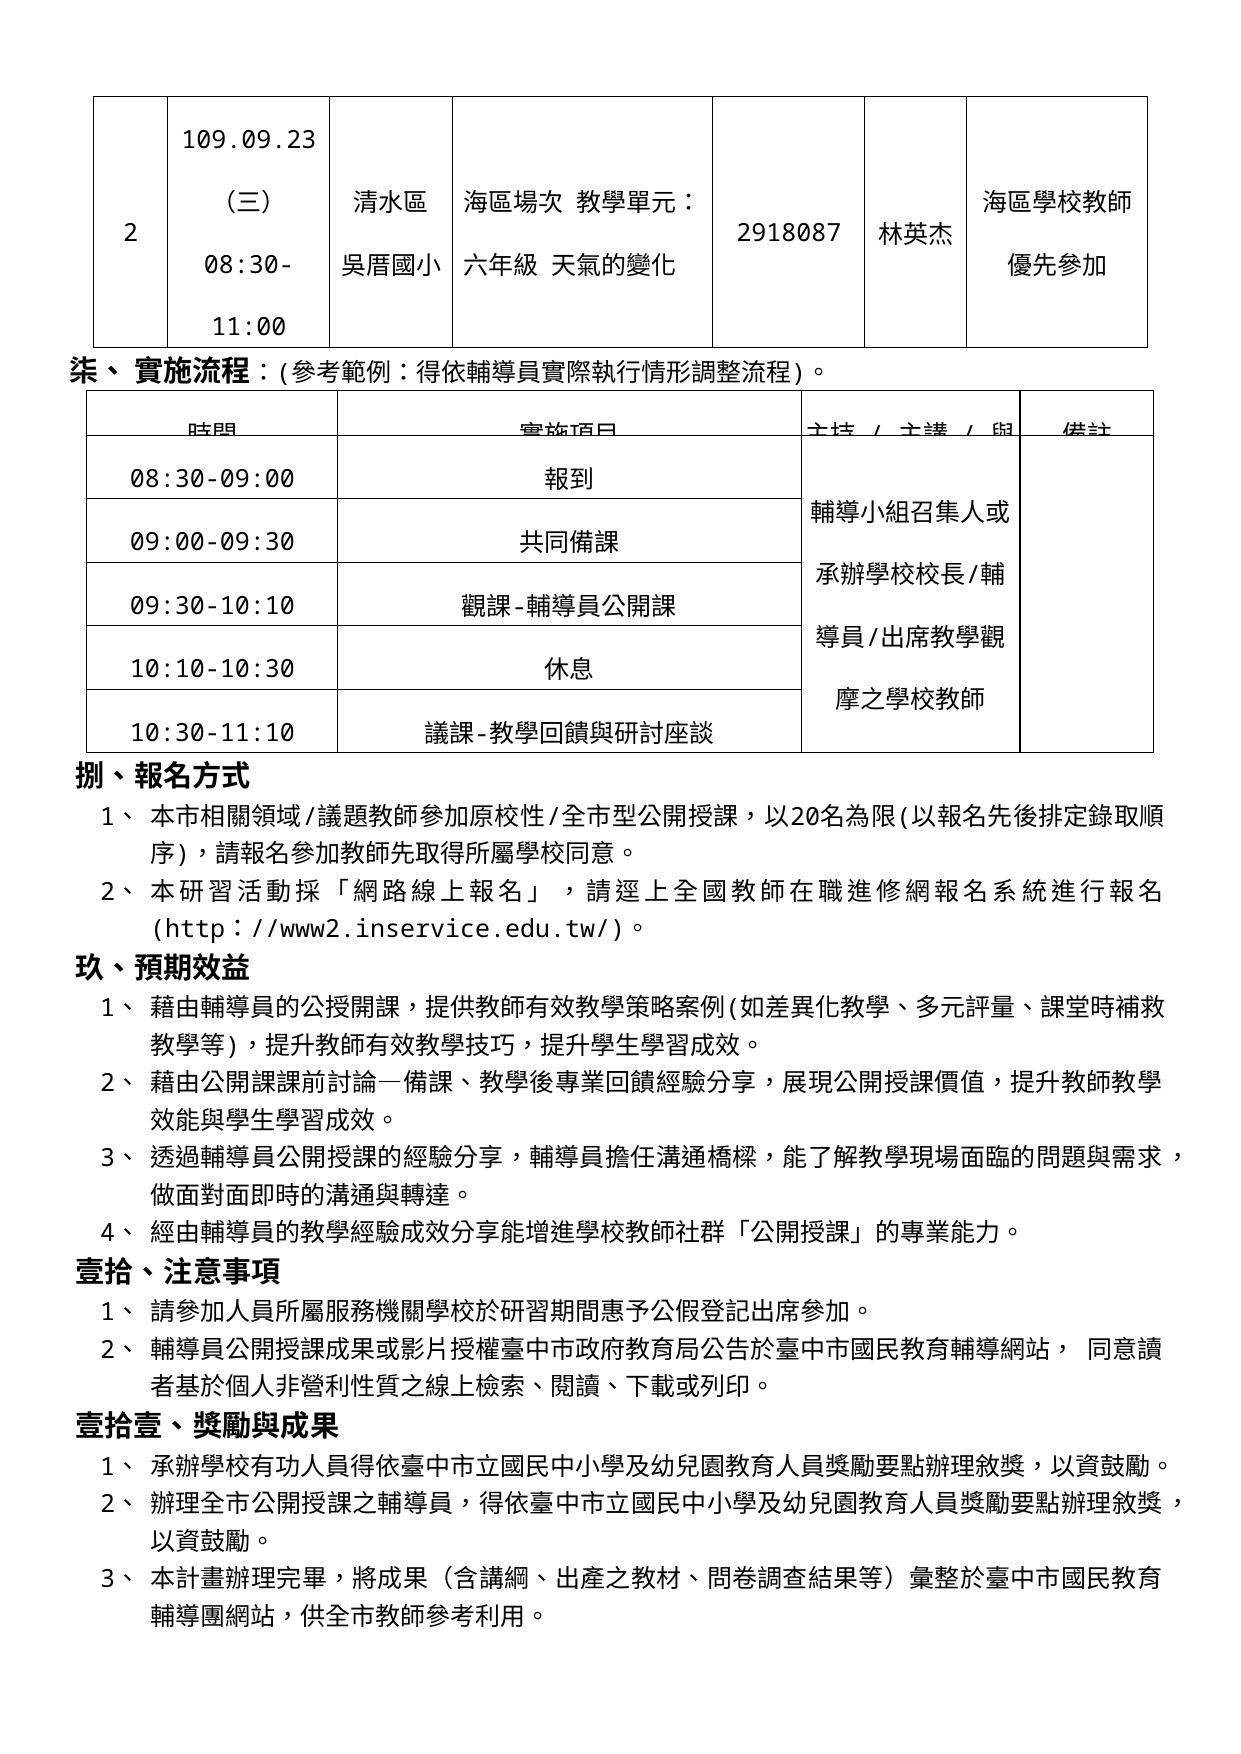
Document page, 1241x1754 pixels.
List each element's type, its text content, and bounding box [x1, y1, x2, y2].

table_cell 輔導小組召集人或承辦學校校長/輔導員/出席教學觀摩之學校教師 [802, 436, 1019, 752]
table_cell 觀課-輔導員公開課 [338, 563, 801, 625]
list 報名方式 [75, 753, 1165, 795]
table_cell 報到 [338, 436, 801, 498]
list 輔導員公開授課成果或影片授權臺中市政府教育局公告於臺中市國民教育輔導網站， 同意讀者基於個人非營利性質之線上檢索、閱讀、下載或列印。 [100, 1328, 1165, 1403]
table_cell 2 [94, 97, 167, 347]
table_header 時間 [196, 427, 206, 434]
list 透過輔導員公開授課的經驗分享，輔導員擔任溝通橋樑，能了解教學現場面臨的問題與需求，做面對面即時的溝通與轉達。 [100, 1137, 1165, 1212]
table_cell 10:30-11:10 [87, 690, 337, 752]
list 承辦學校有功人員得依臺中市立國民中小學及幼兒園教育人員獎勵要點辦理敘獎，以資鼓勵。 [100, 1445, 1165, 1482]
table_header 時間 [87, 391, 337, 434]
table_cell 2918087 [713, 97, 864, 347]
list 本市相關領域/議題教師參加原校性/全市型公開授課，以20名為限(以報名先後排定錄取順序)，請報名參加教師先取得所屬學校同意。 [100, 795, 1165, 870]
table_header 主持 / 主講 / 與會人員 [802, 391, 1019, 434]
table_cell 海區場次 教學單元： 六年級 天氣的變化 [453, 97, 712, 347]
table_cell 海區學校教師優先參加 [967, 97, 1147, 347]
table_cell 10:10-10:30 [87, 626, 337, 689]
table_cell 09:30-10:10 [87, 563, 337, 625]
table_cell 清水區 吳厝國小 [330, 97, 452, 347]
table_cell 109.09.23（三） 08:30-11:00 [168, 97, 329, 347]
table_cell 林英杰 [865, 97, 966, 347]
list 本計畫辦理完畢，將成果（含講綱、出產之教材、問卷調查結果等）彙整於臺中市國民教育輔導團網站，供全市教師參考利用。 [100, 1557, 1165, 1632]
list 預期效益 [75, 945, 1165, 987]
list 請參加人員所屬服務機關學校於研習期間惠予公假登記出席參加。 [100, 1291, 1165, 1328]
list 經由輔導員的教學經驗成效分享能增進學校教師社群「公開授課」的專業能力。 [100, 1212, 1165, 1249]
table_header 備註 [1021, 391, 1153, 434]
list 藉由輔導員的公授開課，提供教師有效教學策略案例(如差異化教學、多元評量、課堂時補救教學等)，提升教師有效教學技巧，提升學生學習成效。 [100, 987, 1165, 1062]
table_cell 議課-教學回饋與研討座談 [338, 690, 801, 752]
list 注意事項 [75, 1249, 1165, 1291]
table_cell [1021, 436, 1153, 752]
table_header 實施項目 [338, 391, 801, 434]
list 實施流程：(參考範例：得依輔導員實際執行情形調整流程)。 [69, 348, 1165, 389]
table_cell 休息 [338, 626, 801, 689]
table_cell 09:00-09:30 [87, 499, 337, 562]
list 藉由公開課課前討論—備課、教學後專業回饋經驗分享，展現公開授課價值，提升教師教學效能與學生學習成效。 [100, 1062, 1165, 1137]
table_cell 08:30-09:00 [87, 436, 337, 498]
list 獎勵與成果 [75, 1403, 1165, 1445]
list 本研習活動採「網路線上報名」，請逕上全國教師在職進修網報名系統進行報名(http：//www2.inservice.edu.tw/)。 [100, 870, 1165, 945]
table_cell 共同備課 [338, 499, 801, 562]
list 辦理全市公開授課之輔導員，得依臺中市立國民中小學及幼兒園教育人員獎勵要點辦理敘獎，以資鼓勵。 [100, 1482, 1165, 1557]
